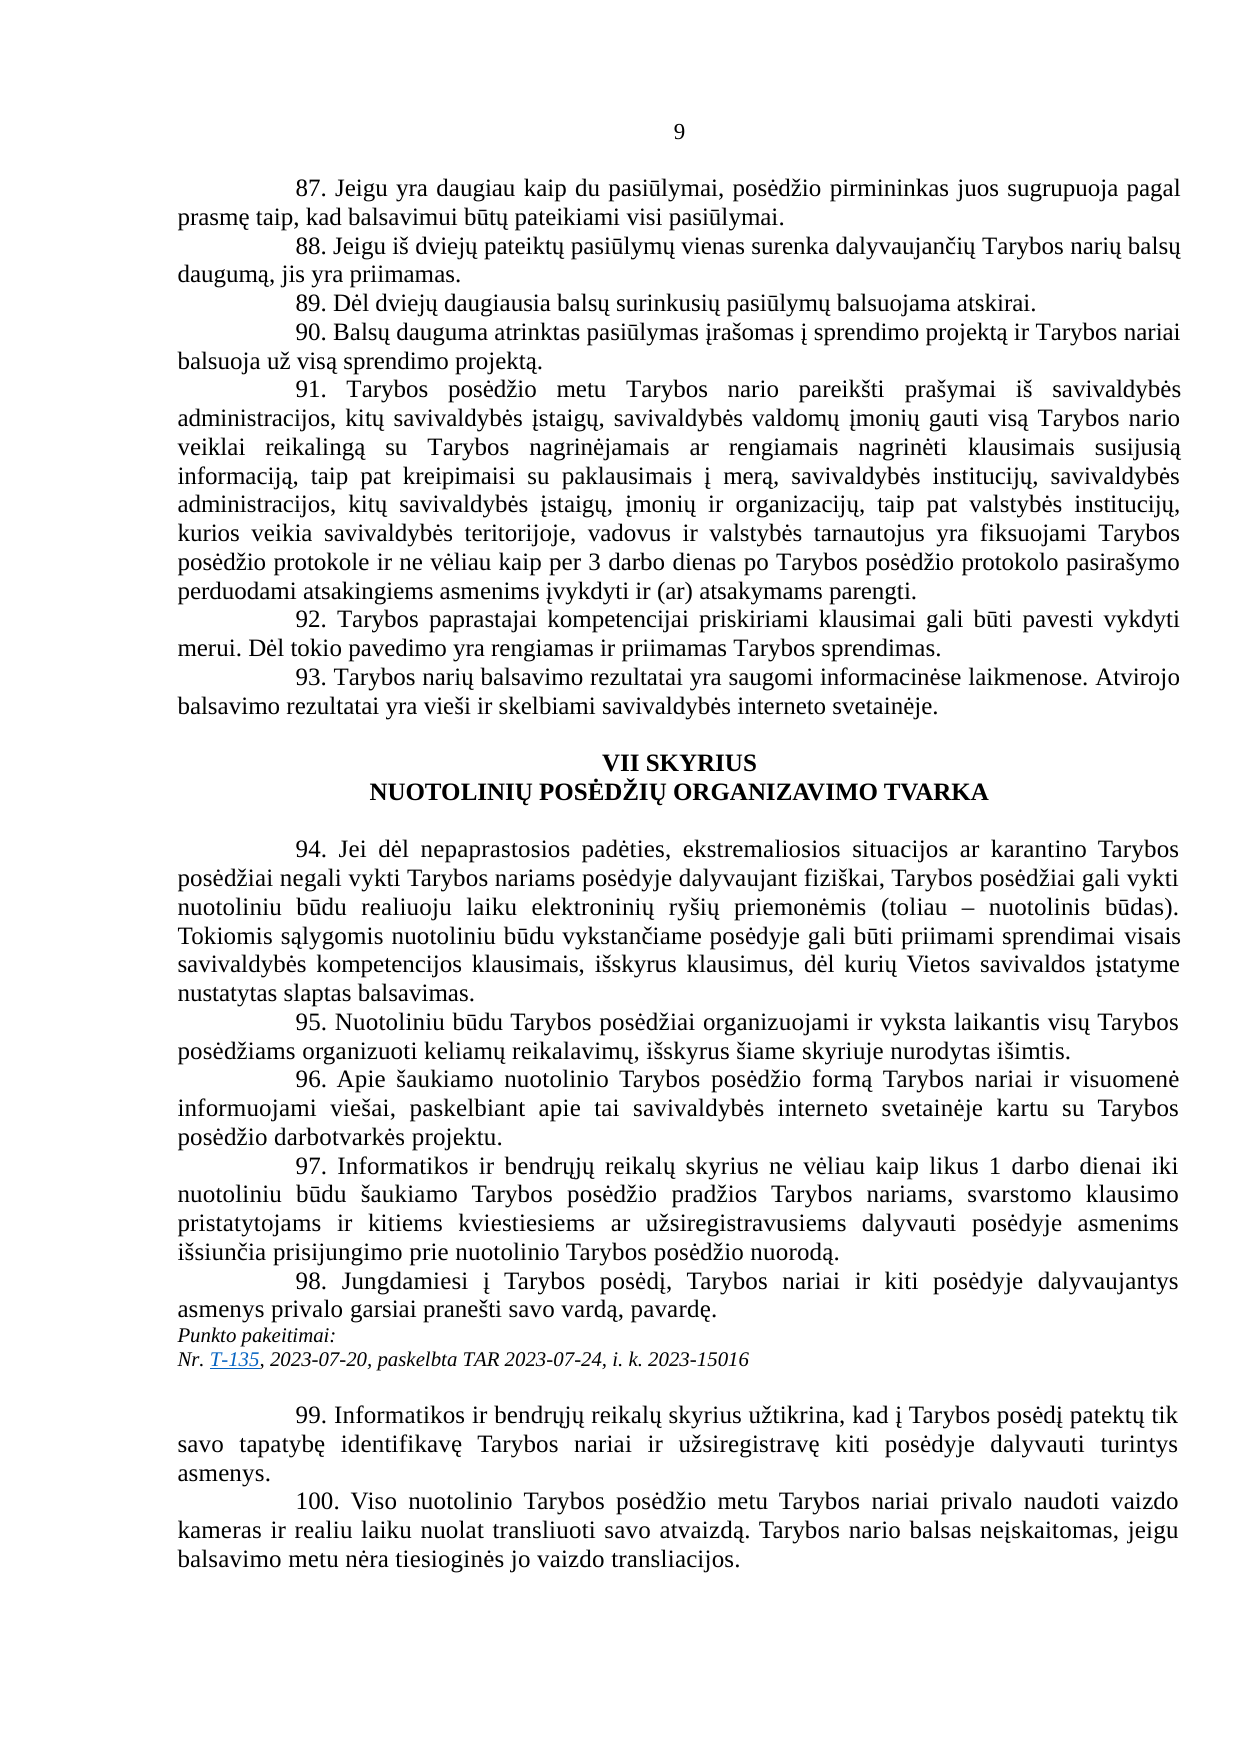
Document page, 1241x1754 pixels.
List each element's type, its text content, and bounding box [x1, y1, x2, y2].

text 94. Jei dėl nepaprastosios padėties, ekstremaliosios situacijos ar karantino Tarybos posėdžiai negali vykti Tarybos nariams posėdyje dalyvaujant fiziškai, Tarybos posėdžiai gali vykti nuotoliniu būdu realiuoju laiku elektroninių ryšių priemonėmis (toliau – nuotolinis būdas). Tokiomis sąlygomis nuotoliniu būdu vykstančiame posėdyje gali būti priimami sprendimai visais savivaldybės kompetencijos klausimais, išskyrus klausimus, dėl kurių Vietos savivaldos įstatyme nustatytas slaptas balsavimas. [177, 834, 1181, 1007]
text 98. Jungdamiesi į Tarybos posėdį, Tarybos nariai ir kiti posėdyje dalyvaujantys asmenys privalo garsiai pranešti savo vardą, pavardę. [177, 1266, 1181, 1323]
text 100. Viso nuotolinio Tarybos posėdžio metu Tarybos nariai privalo naudoti vaizdo kameras ir realiu laiku nuolat transliuoti savo atvaizdą. Tarybos nario balsas neįskaitomas, jeigu balsavimo metu nėra tiesioginės jo vaizdo transliacijos. [177, 1486, 1181, 1573]
text Punkto pakeitimai: [177, 1323, 1181, 1347]
text 89. Dėl dviejų daugiausia balsų surinkusių pasiūlymų balsuojama atskirai. [177, 288, 1181, 317]
text 92. Tarybos paprastajai kompetencijai priskiriami klausimai gali būti pavesti vykdyti merui. Dėl tokio pavedimo yra rengiamas ir priimamas Tarybos sprendimas. [177, 604, 1181, 662]
text 99. Informatikos ir bendrųjų reikalų skyrius užtikrina, kad į Tarybos posėdį patektų tik savo tapatybę identifikavę Tarybos nariai ir užsiregistravę kiti posėdyje dalyvauti turintys asmenys. [177, 1400, 1181, 1486]
text 90. Balsų dauguma atrinktas pasiūlymas įrašomas į sprendimo projektą ir Tarybos nariai balsuoja už visą sprendimo projektą. [177, 317, 1181, 374]
text 96. Apie šaukiamo nuotolinio Tarybos posėdžio formą Tarybos nariai ir visuomenė informuojami viešai, paskelbiant apie tai savivaldybės interneto svetainėje kartu su Tarybos posėdžio darbotvarkės projektu. [177, 1064, 1181, 1151]
text NUOTOLINIŲ POSĖDŽIŲ ORGANIZAVIMO TVARKA [177, 777, 1181, 806]
text 91. Tarybos posėdžio metu Tarybos nario pareikšti prašymai iš savivaldybės administracijos, kitų savivaldybės įstaigų, savivaldybės valdomų įmonių gauti visą Tarybos nario veiklai reikalingą su Tarybos nagrinėjamais ar rengiamais nagrinėti klausimais susijusią informaciją, taip pat kreipimaisi su paklausimais į merą, savivaldybės institucijų, savivaldybės administracijos, kitų savivaldybės įstaigų, įmonių ir organizacijų, taip pat valstybės institucijų, kurios veikia savivaldybės teritorijoje, vadovus ir valstybės tarnautojus yra fiksuojami Tarybos posėdžio protokole ir ne vėliau kaip per 3 darbo dienas po Tarybos posėdžio protokolo pasirašymo perduodami atsakingiems asmenims įvykdyti ir (ar) atsakymams parengti. [177, 374, 1181, 604]
text 95. Nuotoliniu būdu Tarybos posėdžiai organizuojami ir vyksta laikantis visų Tarybos posėdžiams organizuoti keliamų reikalavimų, išskyrus šiame skyriuje nurodytas išimtis. [177, 1007, 1181, 1064]
text 88. Jeigu iš dviejų pateiktų pasiūlymų vienas surenka dalyvaujančių Tarybos narių balsų daugumą, jis yra priimamas. [177, 231, 1181, 288]
text 93. Tarybos narių balsavimo rezultatai yra saugomi informacinėse laikmenose. Atvirojo balsavimo rezultatai yra vieši ir skelbiami savivaldybės interneto svetainėje. [177, 662, 1181, 719]
text VII SKYRIUS [177, 748, 1181, 777]
text Nr. T-135, 2023-07-20, paskelbta TAR 2023-07-24, i. k. 2023-15016 [177, 1347, 1181, 1371]
text 97. Informatikos ir bendrųjų reikalų skyrius ne vėliau kaip likus 1 darbo dienai iki nuotoliniu būdu šaukiamo Tarybos posėdžio pradžios Tarybos nariams, svarstomo klausimo pristatytojams ir kitiems kviestiesiems ar užsiregistravusiems dalyvauti posėdyje asmenims išsiunčia prisijungimo prie nuotolinio Tarybos posėdžio nuorodą. [177, 1151, 1181, 1266]
text 87. Jeigu yra daugiau kaip du pasiūlymai, posėdžio pirmininkas juos sugrupuoja pagal prasmę taip, kad balsavimui būtų pateikiami visi pasiūlymai. [177, 173, 1181, 231]
